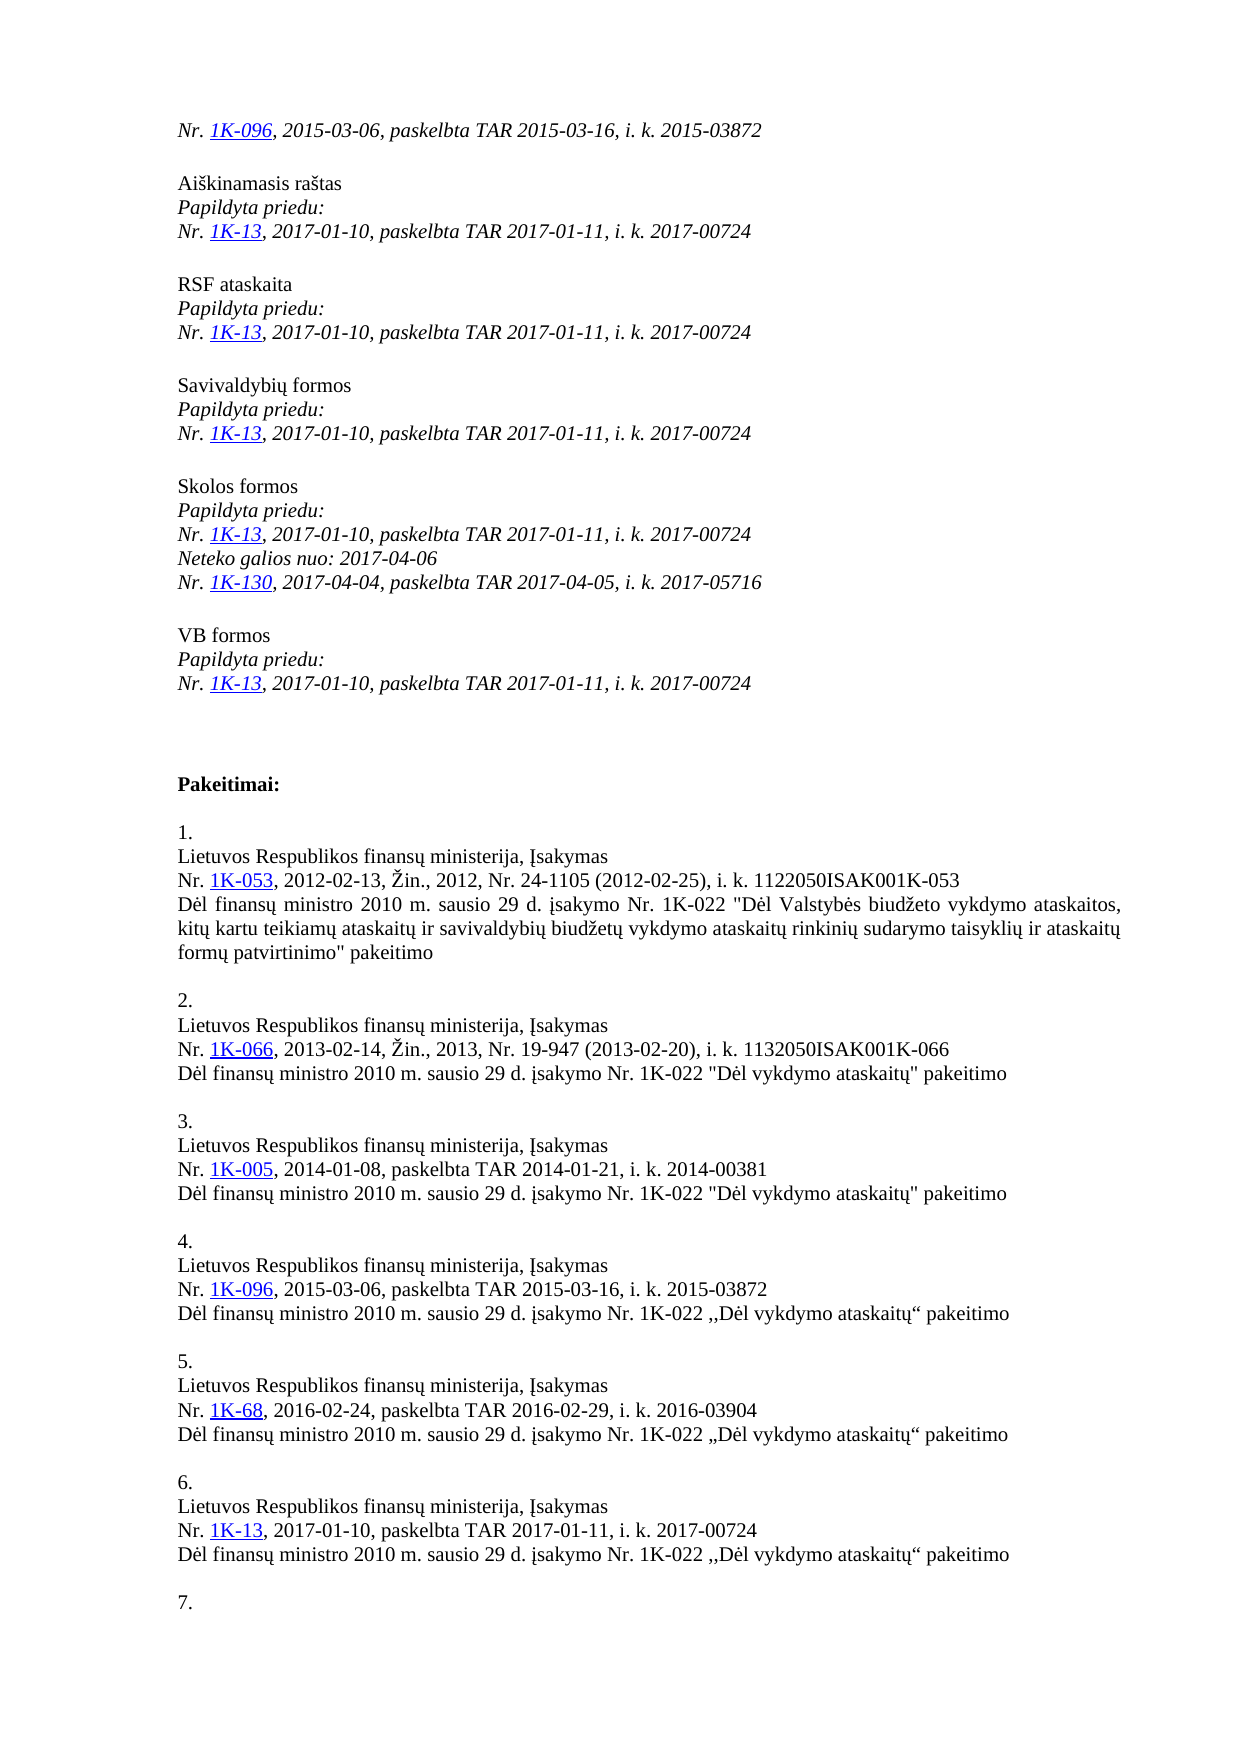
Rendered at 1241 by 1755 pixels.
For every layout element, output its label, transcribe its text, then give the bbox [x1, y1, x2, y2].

text Dėl finansų ministro 2010 m. sausio 29 d. įsakymo Nr. 1K-022 „Dėl vykdymo ataskaitų“ pakeitimo [177, 1422, 1122, 1446]
text Aiškinamasis raštas [177, 171, 1122, 195]
text 2. [177, 988, 1122, 1012]
text Nr. 1K-130, 2017-04-04, paskelbta TAR 2017-04-05, i. k. 2017-05716 [177, 570, 1122, 594]
text Lietuvos Respublikos finansų ministerija, Įsakymas [177, 844, 1122, 868]
text Nr. 1K-053, 2012-02-13, Žin., 2012, Nr. 24-1105 (2012-02-25), i. k. 1122050ISAK001K-053 [177, 868, 1122, 892]
text 5. [177, 1349, 1122, 1373]
text Papildyta priedu: [177, 647, 1122, 671]
text Lietuvos Respublikos finansų ministerija, Įsakymas [177, 1133, 1122, 1157]
text Dėl finansų ministro 2010 m. sausio 29 d. įsakymo Nr. 1K-022 "Dėl vykdymo ataskaitų" pakeitimo [177, 1181, 1122, 1205]
text 6. [177, 1470, 1122, 1494]
text 1. [177, 820, 1122, 844]
text Dėl finansų ministro 2010 m. sausio 29 d. įsakymo Nr. 1K-022 "Dėl vykdymo ataskaitų" pakeitimo [177, 1061, 1122, 1085]
text Savivaldybių formos [177, 373, 1122, 397]
text Nr. 1K-066, 2013-02-14, Žin., 2013, Nr. 19-947 (2013-02-20), i. k. 1132050ISAK001K-066 [177, 1037, 1122, 1061]
text 7. [177, 1590, 1122, 1614]
text RSF ataskaita [177, 272, 1122, 296]
text Papildyta priedu: [177, 195, 1122, 219]
text Nr. 1K-13, 2017-01-10, paskelbta TAR 2017-01-11, i. k. 2017-00724 [177, 421, 1122, 445]
text Neteko galios nuo: 2017-04-06 [177, 546, 1122, 570]
text Papildyta priedu: [177, 296, 1122, 320]
text VB formos [177, 623, 1122, 647]
text Dėl finansų ministro 2010 m. sausio 29 d. įsakymo Nr. 1K-022 ,,Dėl vykdymo ataskaitų“ pakeitimo [177, 1301, 1122, 1325]
text Lietuvos Respublikos finansų ministerija, Įsakymas [177, 1012, 1122, 1037]
text Nr. 1K-096, 2015-03-06, paskelbta TAR 2015-03-16, i. k. 2015-03872 [177, 1277, 1122, 1301]
text 4. [177, 1229, 1122, 1253]
text Lietuvos Respublikos finansų ministerija, Įsakymas [177, 1494, 1122, 1518]
text Dėl finansų ministro 2010 m. sausio 29 d. įsakymo Nr. 1K-022 "Dėl Valstybės biudžeto vykdymo ataskaitos, kitų kartu teikiamų ataskaitų ir savivaldybių biudžetų vykdymo ataskaitų rinkinių sudarymo taisyklių ir ataskaitų formų patvirtinimo" pakeitimo [177, 892, 1122, 964]
text Nr. 1K-005, 2014-01-08, paskelbta TAR 2014-01-21, i. k. 2014-00381 [177, 1157, 1122, 1181]
text Nr. 1K-68, 2016-02-24, paskelbta TAR 2016-02-29, i. k. 2016-03904 [177, 1397, 1122, 1422]
text Dėl finansų ministro 2010 m. sausio 29 d. įsakymo Nr. 1K-022 ,,Dėl vykdymo ataskaitų“ pakeitimo [177, 1542, 1122, 1566]
text Skolos formos [177, 474, 1122, 498]
text Nr. 1K-13, 2017-01-10, paskelbta TAR 2017-01-11, i. k. 2017-00724 [177, 522, 1122, 546]
text Nr. 1K-13, 2017-01-10, paskelbta TAR 2017-01-11, i. k. 2017-00724 [177, 1518, 1122, 1542]
text Lietuvos Respublikos finansų ministerija, Įsakymas [177, 1373, 1122, 1397]
text Nr. 1K-096, 2015-03-06, paskelbta TAR 2015-03-16, i. k. 2015-03872 [177, 118, 1122, 142]
text Papildyta priedu: [177, 397, 1122, 421]
text 3. [177, 1109, 1122, 1133]
text Nr. 1K-13, 2017-01-10, paskelbta TAR 2017-01-11, i. k. 2017-00724 [177, 219, 1122, 243]
text Lietuvos Respublikos finansų ministerija, Įsakymas [177, 1253, 1122, 1277]
text Papildyta priedu: [177, 498, 1122, 522]
text Nr. 1K-13, 2017-01-10, paskelbta TAR 2017-01-11, i. k. 2017-00724 [177, 320, 1122, 344]
text Pakeitimai: [177, 772, 1122, 796]
text Nr. 1K-13, 2017-01-10, paskelbta TAR 2017-01-11, i. k. 2017-00724 [177, 671, 1122, 695]
